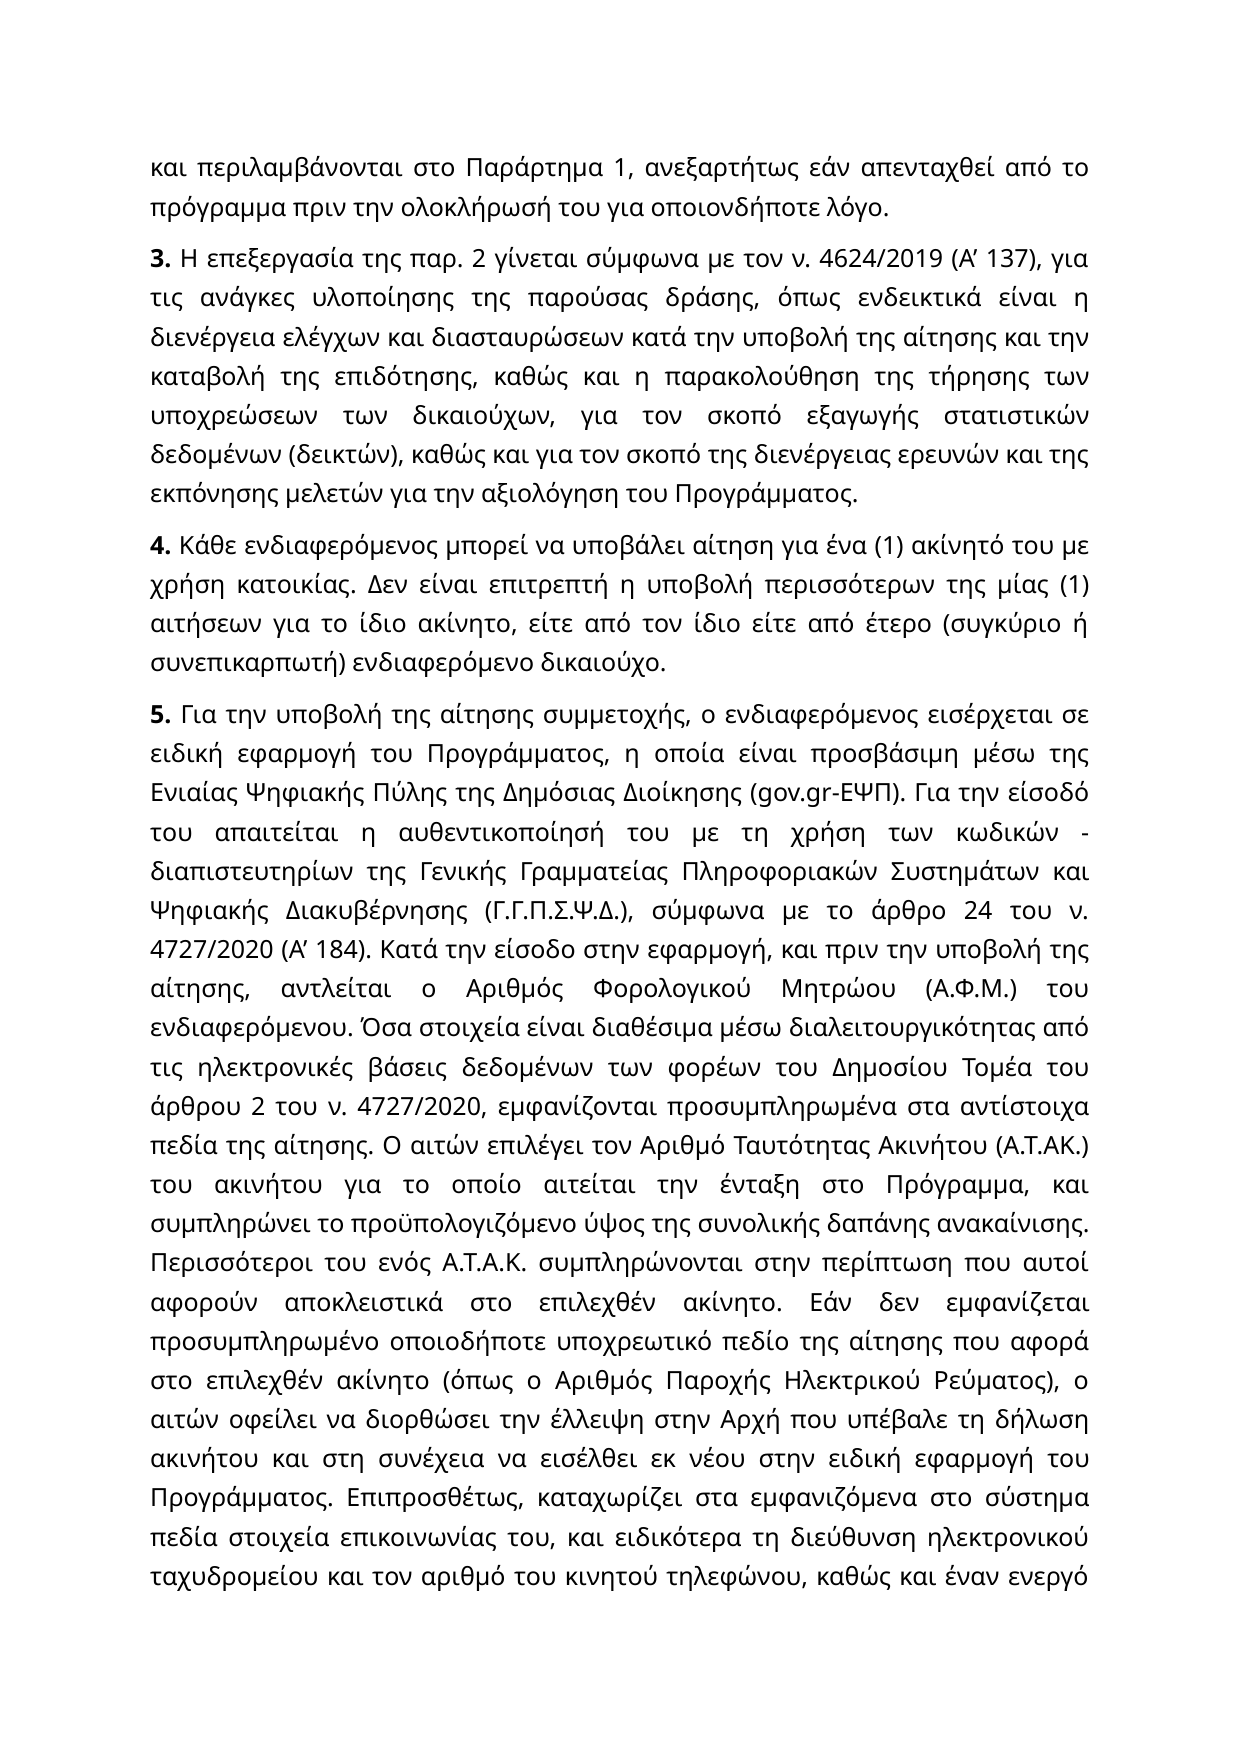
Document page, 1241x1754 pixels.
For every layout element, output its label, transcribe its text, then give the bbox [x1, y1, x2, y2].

text 3. Η επεξεργασία της παρ. 2 γίνεται σύμφωνα με τον ν. 4624/2019 (Α’ 137), για τις ανάγκες υλοποίησης της παρούσας δράσης, όπως ενδεικτικά είναι η διενέργεια ελέγχων και διασταυρώσεων κατά την υποβολή της αίτησης και την καταβολή της επιδότησης, καθώς και η παρακολούθηση της τήρησης των υποχρεώσεων των δικαιούχων, για τον σκοπό εξαγωγής στατιστικών δεδομένων (δεικτών), καθώς και για τον σκοπό της διενέργειας ερευνών και της εκπόνησης μελετών για την αξιολόγηση του Προγράμματος. [150, 241, 1090, 510]
text και περιλαμβάνονται στο Παράρτημα 1, ανεξαρτήτως εάν απενταχθεί από το πρόγραμμα πριν την ολοκλήρωσή του για οποιονδήποτε λόγο. [150, 150, 1090, 223]
text 4. Κάθε ενδιαφερόμενος μπορεί να υποβάλει αίτηση για ένα (1) ακίνητό του με χρήση κατοικίας. Δεν είναι επιτρεπτή η υποβολή περισσότερων της μίας (1) αιτήσεων για το ίδιο ακίνητο, είτε από τον ίδιο είτε από έτερο (συγκύριο ή συνεπικαρπωτή) ενδιαφερόμενο δικαιούχο. [150, 527, 1090, 679]
text 5. Για την υποβολή της αίτησης συμμετοχής, ο ενδιαφερόμενος εισέρχεται σε ειδική εφαρμογή του Προγράμματος, η οποία είναι προσβάσιμη μέσω της Ενιαίας Ψηφιακής Πύλης της Δημόσιας Διοίκησης (gov.gr-ΕΨΠ). Για την είσοδό του απαιτείται η αυθεντικοποίησή του με τη χρήση των κωδικών - διαπιστευτηρίων της Γενικής Γραμματείας Πληροφοριακών Συστημάτων και Ψηφιακής Διακυβέρνησης (Γ.Γ.Π.Σ.Ψ.Δ.), σύμφωνα με το άρθρο 24 του ν. 4727/2020 (Α’ 184). Κατά την είσοδο στην εφαρμογή, και πριν την υποβολή της αίτησης, αντλείται ο Αριθμός Φορολογικού Μητρώου (Α.Φ.Μ.) του ενδιαφερόμενου. Όσα στοιχεία είναι διαθέσιμα μέσω διαλειτουργικότητας από τις ηλεκτρονικές βάσεις δεδομένων των φορέων του Δημοσίου Τομέα του άρθρου 2 του ν. 4727/2020, εμφανίζονται προσυμπληρωμένα στα αντίστοιχα πεδία της αίτησης. Ο αιτών επιλέγει τον Αριθμό Ταυτότητας Ακινήτου (Α.Τ.ΑΚ.) του ακινήτου για το οποίο αιτείται την ένταξη στο Πρόγραμμα, και συμπληρώνει το προϋπολογιζόμενο ύψος της συνολικής δαπάνης ανακαίνισης. Περισσότεροι του ενός Α.Τ.Α.Κ. συμπληρώνονται στην περίπτωση που αυτοί αφορούν αποκλειστικά στο επιλεχθέν ακίνητο. Εάν δεν εμφανίζεται προσυμπληρωμένο οποιοδήποτε υποχρεωτικό πεδίο της αίτησης που αφορά στο επιλεχθέν ακίνητο (όπως ο Αριθμός Παροχής Ηλεκτρικού Ρεύματος), ο αιτών οφείλει να διορθώσει την έλλειψη στην Αρχή που υπέβαλε τη δήλωση ακινήτου και στη συνέχεια να εισέλθει εκ νέου στην ειδική εφαρμογή του Προγράμματος. Επιπροσθέτως, καταχωρίζει στα εμφανιζόμενα στο σύστημα πεδία στοιχεία επικοινωνίας του, και ειδικότερα τη διεύθυνση ηλεκτρονικού ταχυδρομείου και τον αριθμό του κινητού τηλεφώνου, καθώς και έναν ενεργό [150, 697, 1090, 1592]
